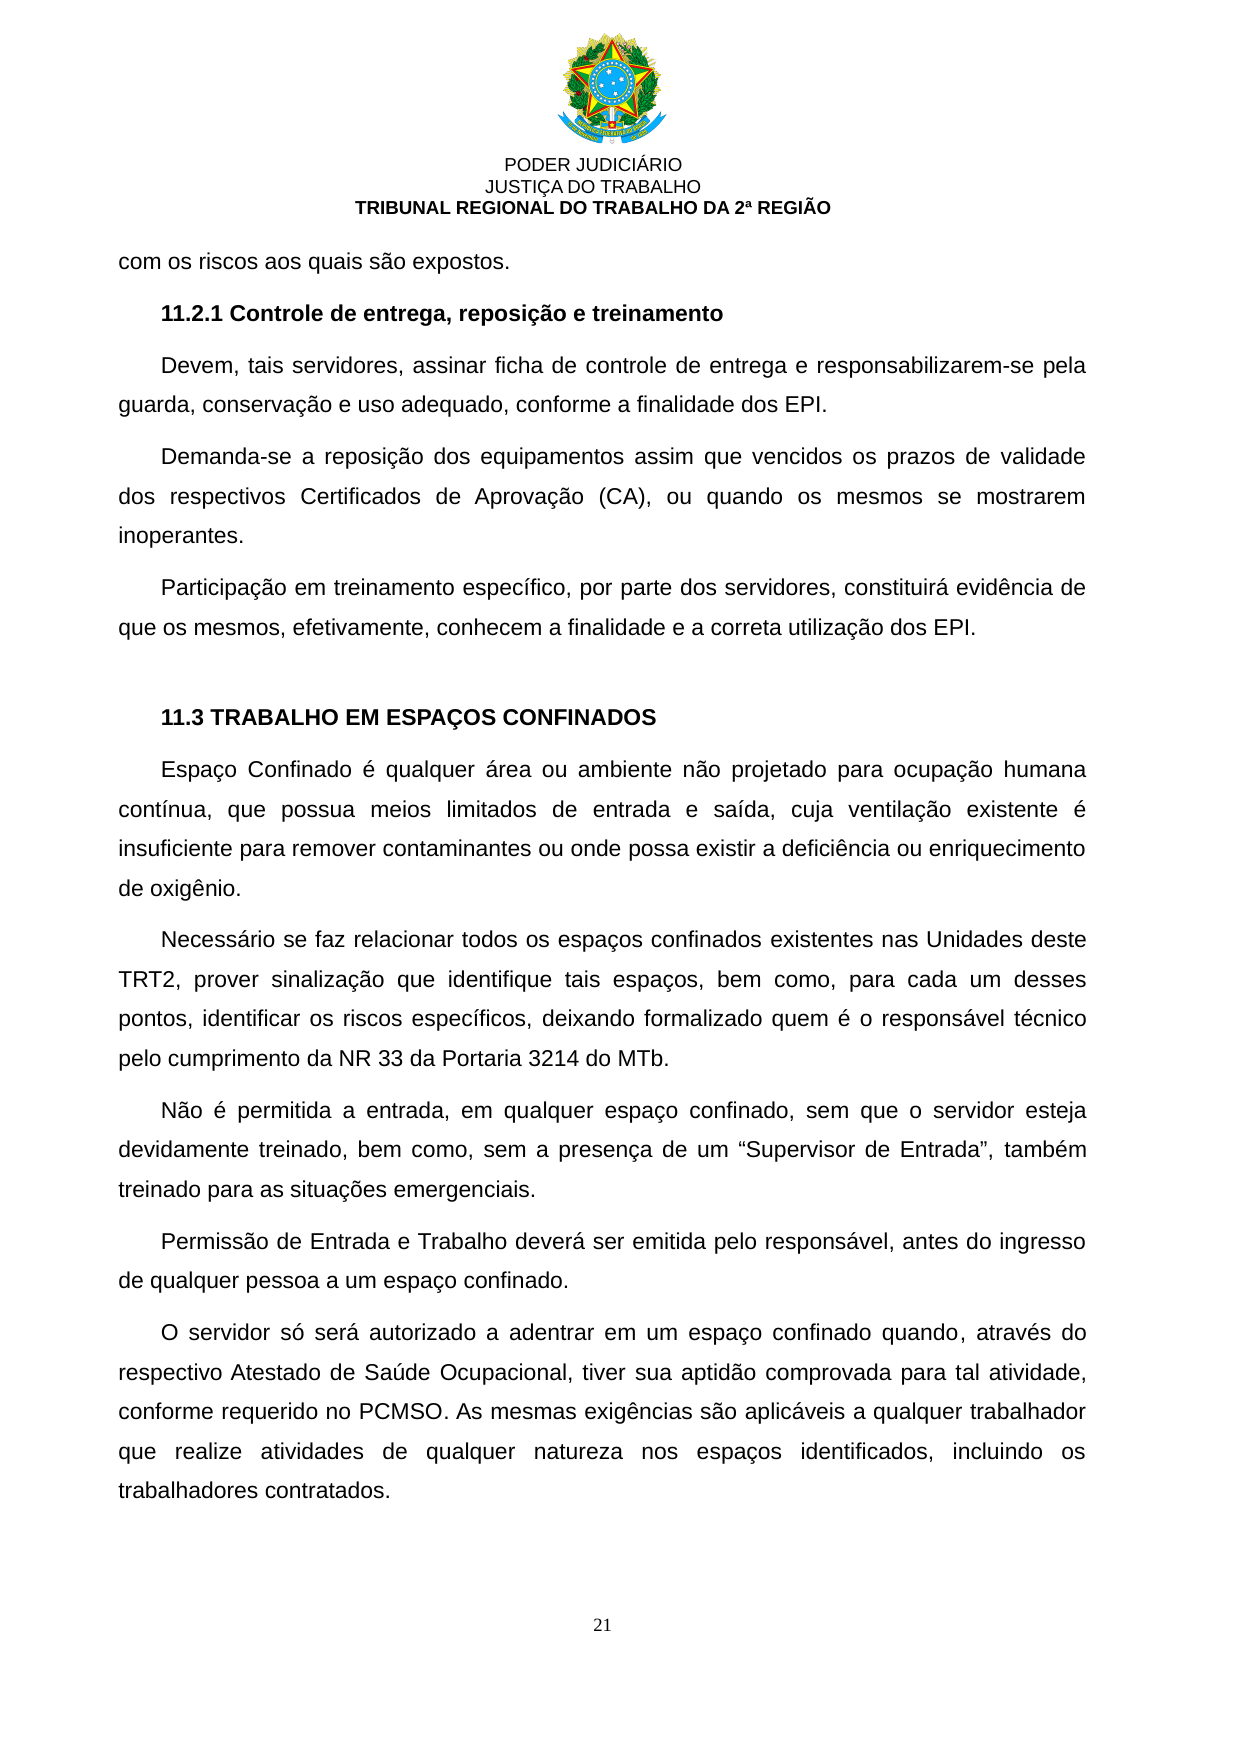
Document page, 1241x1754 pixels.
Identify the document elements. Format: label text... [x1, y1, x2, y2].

text com os riscos aos quais são expostos. [118, 248, 1087, 274]
text 11.2.1 Controle de entrega, reposição e treinamento [118, 300, 1087, 326]
text Participação em treinamento específico, por parte dos servidores, constituirá evidência de que os mesmos, efetivamente, conhecem a finalidade e a correta utilização dos EPI. [118, 574, 1087, 640]
subtitle 11.3 TRABALHO EM ESPAÇOS CONFINADOS [118, 704, 1087, 731]
text Necessário se faz relacionar todos os espaços confinados existentes nas Unidades deste TRT2, prover sinalização que identifique tais espaços, bem como, para cada um desses pontos, identificar os riscos específicos, deixando formalizado quem é o responsável técnico pelo cumprimento da NR 33 da Portaria 3214 do MTb. [118, 926, 1087, 1071]
text Não é permitida a entrada, em qualquer espaço confinado, sem que o servidor esteja devidamente treinado, bem como, sem a presença de um “Supervisor de Entrada”, também treinado para as situações emergenciais. [118, 1097, 1087, 1202]
text Permissão de Entrada e Trabalho deverá ser emitida pelo responsável, antes do ingresso de qualquer pessoa a um espaço confinado. [118, 1228, 1087, 1294]
text Espaço Confinado é qualquer área ou ambiente não projetado para ocupação humana contínua, que possua meios limitados de entrada e saída, cuja ventilação existente é insuficiente para remover contaminantes ou onde possa existir a deficiência ou enriquecimento de oxigênio. [118, 756, 1087, 901]
text O servidor só será autorizado a adentrar em um espaço confinado quando, através do respectivo Atestado de Saúde Ocupacional, tiver sua aptidão comprovada para tal atividade, conforme requerido no PCMSO. As mesmas exigências são aplicáveis a qualquer trabalhador que realize atividades de qualquer natureza nos espaços identificados, incluindo os trabalhadores contratados. [118, 1319, 1087, 1503]
text Devem, tais servidores, assinar ficha de controle de entrega e responsabilizarem-se pela guarda, conservação e uso adequado, conforme a finalidade dos EPI. [118, 352, 1087, 418]
text Demanda-se a reposição dos equipamentos assim que vencidos os prazos de validade dos respectivos Certificados de Aprovação (CA), ou quando os mesmos se mostrarem inoperantes. [118, 443, 1087, 548]
